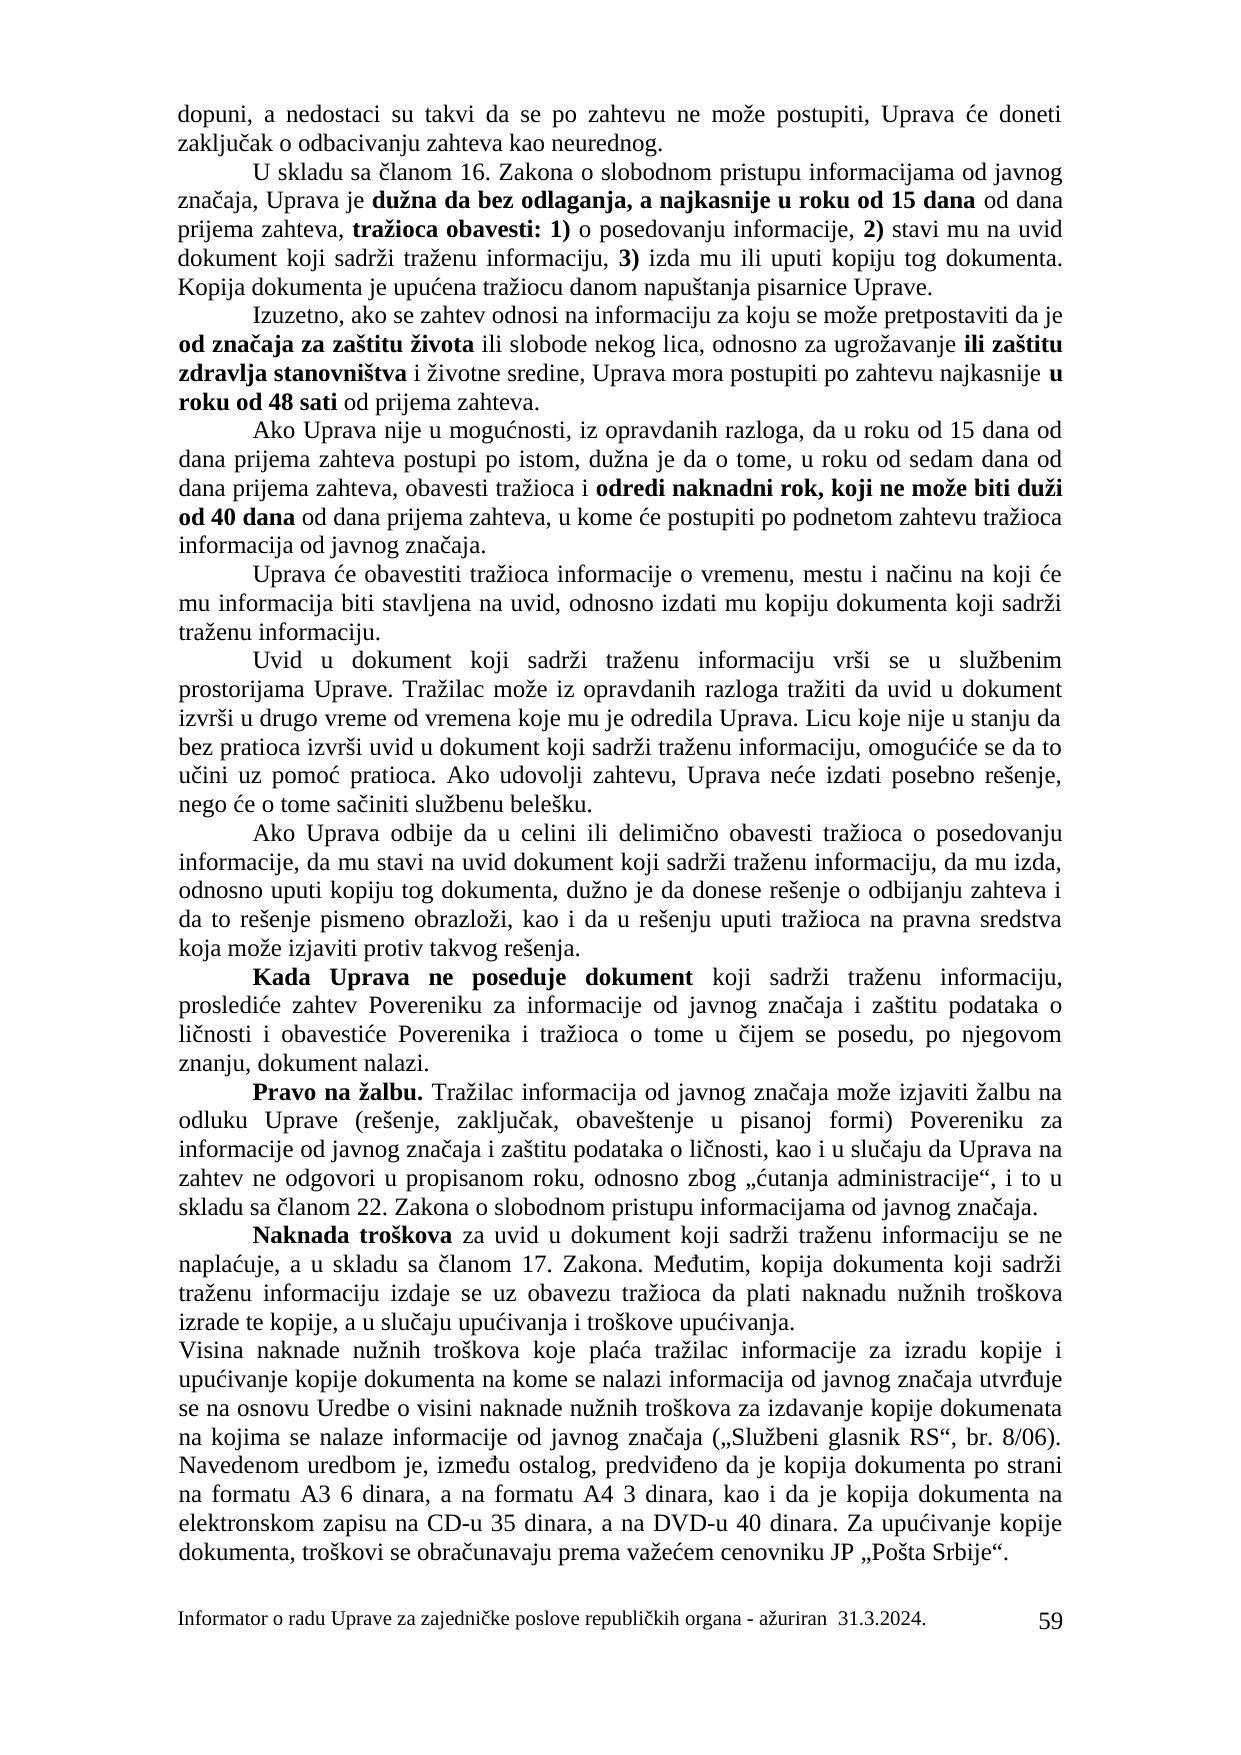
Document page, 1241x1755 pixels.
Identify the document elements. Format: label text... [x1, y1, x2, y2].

text Pravo na žalbu. Tražilac informacija od javnog značaja može izjaviti žalbu na odluku Uprave (rešenje, zaklјučak, obaveštenje u pisanoj formi) Povereniku za informacije od javnog značaja i zaštitu podataka o ličnosti, kao i u slučaju da Uprava na zahtev ne odgovori u propisanom roku, odnosno zbog „ćutanja administracije“, i to u skladu sa članom 22. Zakona o slobodnom pristupu informacijama od javnog značaja. [178, 1077, 1063, 1220]
text Uvid u dokument koji sadrži traženu informaciju vrši se u službenim prostorijama Uprave. Tražilac može iz opravdanih razloga tražiti da uvid u dokument izvrši u drugo vreme od vremena koje mu je odredila Uprava. Licu koje nije u stanju da bez pratioca izvrši uvid u dokument koji sadrži traženu informaciju, omogućiće se da to učini uz pomoć pratioca. Ako udovolјi zahtevu, Uprava neće izdati posebno rešenje, nego će o tome sačiniti službenu belešku. [178, 645, 1063, 818]
text dopuni, a nedostaci su takvi da se po zahtevu ne može postupiti, Uprava će doneti zaklјučak o odbacivanju zahteva kao neurednog. [177, 99, 1063, 157]
text Visina naknade nužnih troškova koje plaća tražilac informacije za izradu kopije i upućivanje kopije dokumenta na kome se nalazi informacija od javnog značaja utvrđuje se na osnovu Uredbe o visini naknade nužnih troškova za izdavanje kopije dokumenata na kojima se nalaze informacije od javnog značaja („Službeni glasnik RS“, br. 8/06). Navedenom uredbom je, između ostalog, predviđeno da je kopija dokumenta po strani na formatu A3 6 dinara, a na formatu A4 3 dinara, kao i da je kopija dokumenta na elektronskom zapisu na CD-u 35 dinara, a na DVD-u 40 dinara. Za upućivanje kopije dokumenta, troškovi se obračunavaju prema važećem cenovniku JP „Pošta Srbije“. [178, 1335, 1063, 1565]
text Naknada troškova za uvid u dokument koji sadrži traženu informaciju se ne naplaćuje, a u skladu sa članom 17. Zakona. Međutim, kopija dokumenta koji sadrži traženu informaciju izdaje se uz obavezu tražioca da plati naknadu nužnih troškova izrade te kopije, a u slučaju upućivanja i troškove upućivanja. [178, 1220, 1063, 1335]
text Kada Uprava ne poseduje dokument koji sadrži traženu informaciju, proslediće zahtev Povereniku za informacije od javnog značaja i zaštitu podataka o ličnosti i obavestiće Poverenika i tražioca o tome u čijem se posedu, po njegovom znanju, dokument nalazi. [178, 962, 1063, 1077]
text Ako Uprava nije u mogućnosti, iz opravdanih razloga, da u roku od 15 dana od dana prijema zahteva postupi po istom, dužna je da o tome, u roku od sedam dana od dana prijema zahteva, obavesti tražioca i odredi naknadni rok, koji ne može biti duži od 40 dana od dana prijema zahteva, u kome će postupiti po podnetom zahtevu tražioca informacija od javnog značaja. [178, 415, 1063, 559]
text Uprava će obavestiti tražioca informacije o vremenu, mestu i načinu na koji će mu informacija biti stavlјena na uvid, odnosno izdati mu kopiju dokumenta koji sadrži traženu informaciju. [178, 559, 1063, 645]
text Ako Uprava odbije da u celini ili delimično obavesti tražioca o posedovanju informacije, da mu stavi na uvid dokument koji sadrži traženu informaciju, da mu izda, odnosno uputi kopiju tog dokumenta, dužno je da donese rešenje o odbijanju zahteva i da to rešenje pismeno obrazloži, kao i da u rešenju uputi tražioca na pravna sredstva koja može izjaviti protiv takvog rešenja. [178, 818, 1063, 962]
text U skladu sa članom 16. Zakona o slobodnom pristupu informacijama od javnog značaja, Uprava je dužna da bez odlaganja, a najkasnije u roku od 15 dana od dana prijema zahteva, tražioca obavesti: 1) o posedovanju informacije, 2) stavi mu na uvid dokument koji sadrži traženu informaciju, 3) izda mu ili uputi kopiju tog dokumenta. Kopija dokumenta je upućena tražiocu danom napuštanja pisarnice Uprave. [177, 157, 1063, 300]
text Izuzetno, ako se zahtev odnosi na informaciju za koju se može pretpostaviti da je od značaja za zaštitu života ili slobode nekog lica, odnosno za ugrožavanje ili zaštitu zdravlјa stanovništva i životne sredine, Uprava mora postupiti po zahtevu najkasnije u roku od 48 sati od prijema zahteva. [178, 300, 1063, 415]
